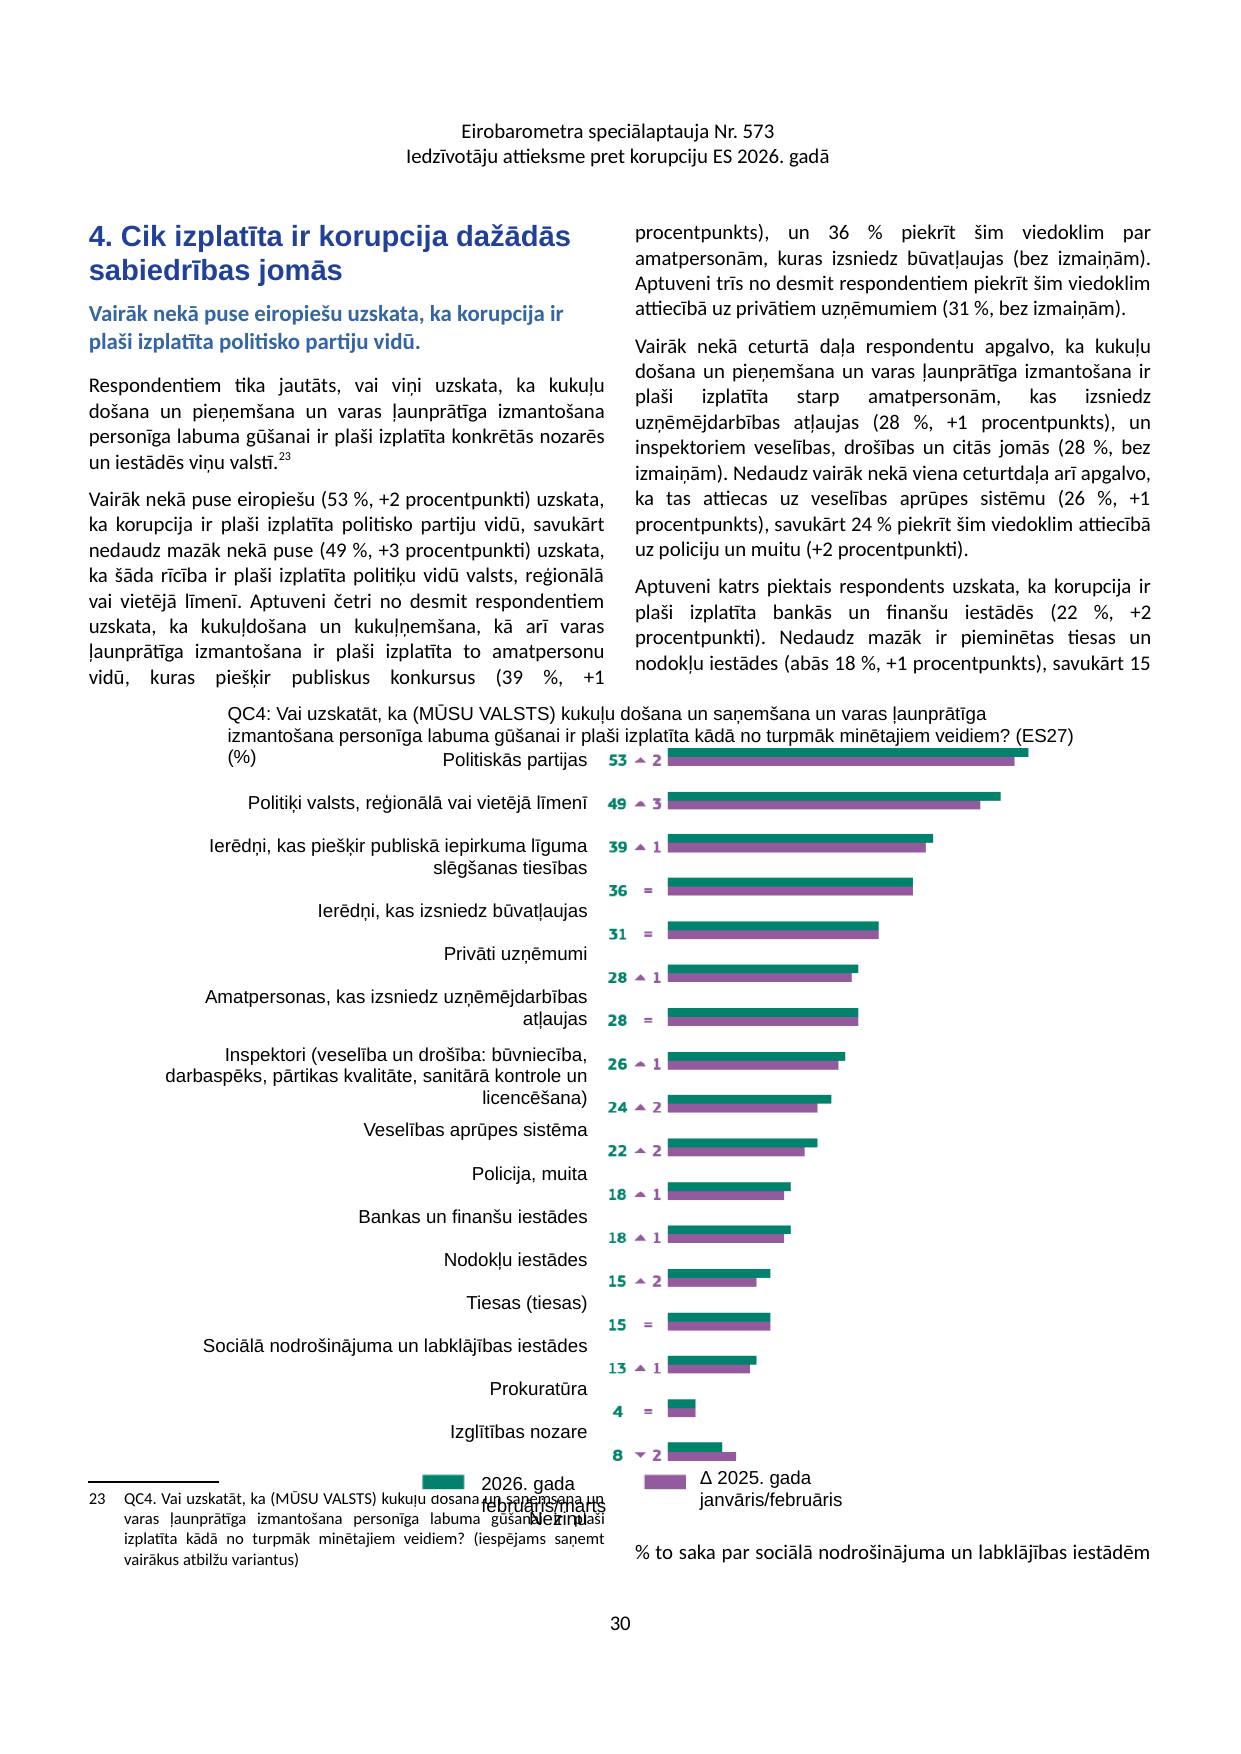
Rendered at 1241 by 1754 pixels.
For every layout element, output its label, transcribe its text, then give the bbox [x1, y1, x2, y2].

picture [412, 1465, 686, 1495]
text procentpunkts), un 36 % piekrīt šim viedoklim par amatpersonām, kuras izsniedz būvatļaujas (bez izmaiņām). Aptuveni trīs no desmit respondentiem piekrīt šim viedoklim attiecībā uz privātiem uzņēmumiem (31 %, bez izmaiņām). [635, 219, 1152, 321]
text Aptuveni katrs piektais respondents uzskata, ka korupcija ir plaši izplatīta bankās un finanšu iestādēs (22 %, +2 procentpunkti). Nedaudz mazāk ir pieminētas tiesas un nodokļu iestādes (abās 18 %, +1 procentpunkts), savukārt 15 % to saka par sociālā nodrošinājuma un labklājības iestādēm (+2 procentpunkti) un prokuratūru (bez izmaiņām). Izglītības nozari min 13 % respondentu (+1 procentpunkts). [635, 573, 1152, 1564]
picture [602, 744, 1032, 1462]
text Vairāk nekā puse eiropiešu uzskata, ka korupcija ir plaši izplatīta politisko partiju vidū. [88, 299, 605, 355]
text Vairāk nekā ceturtā daļa respondentu apgalvo, ka kukuļu došana un pieņemšana un varas ļaunprātīga izmantošana ir plaši izplatīta starp amatpersonām, kas izsniedz uzņēmējdarbības atļaujas (28 %, +1 procentpunkts), un inspektoriem veselības, drošības un citās jomās (28 %, bez izmaiņām). Nedaudz vairāk nekā viena ceturtdaļa arī apgalvo, ka tas attiecas uz veselības aprūpes sistēmu (26 %, +1 procentpunkts), savukārt 24 % piekrīt šim viedoklim attiecībā uz policiju un muitu (+2 procentpunkti). [635, 333, 1152, 562]
subtitle 4. Cik izplatīta ir korupcija dažādās sabiedrības jomās [88, 219, 605, 286]
text QC4. Vai uzskatāt, ka (MŪSU VALSTS) kukuļu došana un saņemšana un varas ļaunprātīga izmantošana personīga labuma gūšanai ir plaši izplatīta kādā no turpmāk minētajiem veidiem? (iespējams saņemt vairākus atbilžu variantus) [88, 1488, 605, 1569]
text Respondentiem tika jautāts, vai viņi uzskata, ka kukuļu došana un pieņemšana un varas ļaunprātīga izmantošana personīga labuma gūšanai ir plaši izplatīta konkrētās nozarēs un iestādēs viņu valstī. [88, 373, 605, 474]
text Vairāk nekā puse eiropiešu (53 %, +2 procentpunkti) uzskata, ka korupcija ir plaši izplatīta politisko partiju vidū, savukārt nedaudz mazāk nekā puse (49 %, +3 procentpunkti) uzskata, ka šāda rīcība ir plaši izplatīta politiķu vidū valsts, reģionālā vai vietējā līmenī. Aptuveni četri no desmit respondentiem uzskata, ka kukuļdošana un kukuļņemšana, kā arī varas ļaunprātīga izmantošana ir plaši izplatīta to amatpersonu vidū, kuras piešķir publiskus konkursus (39 %, +1 [88, 486, 605, 689]
